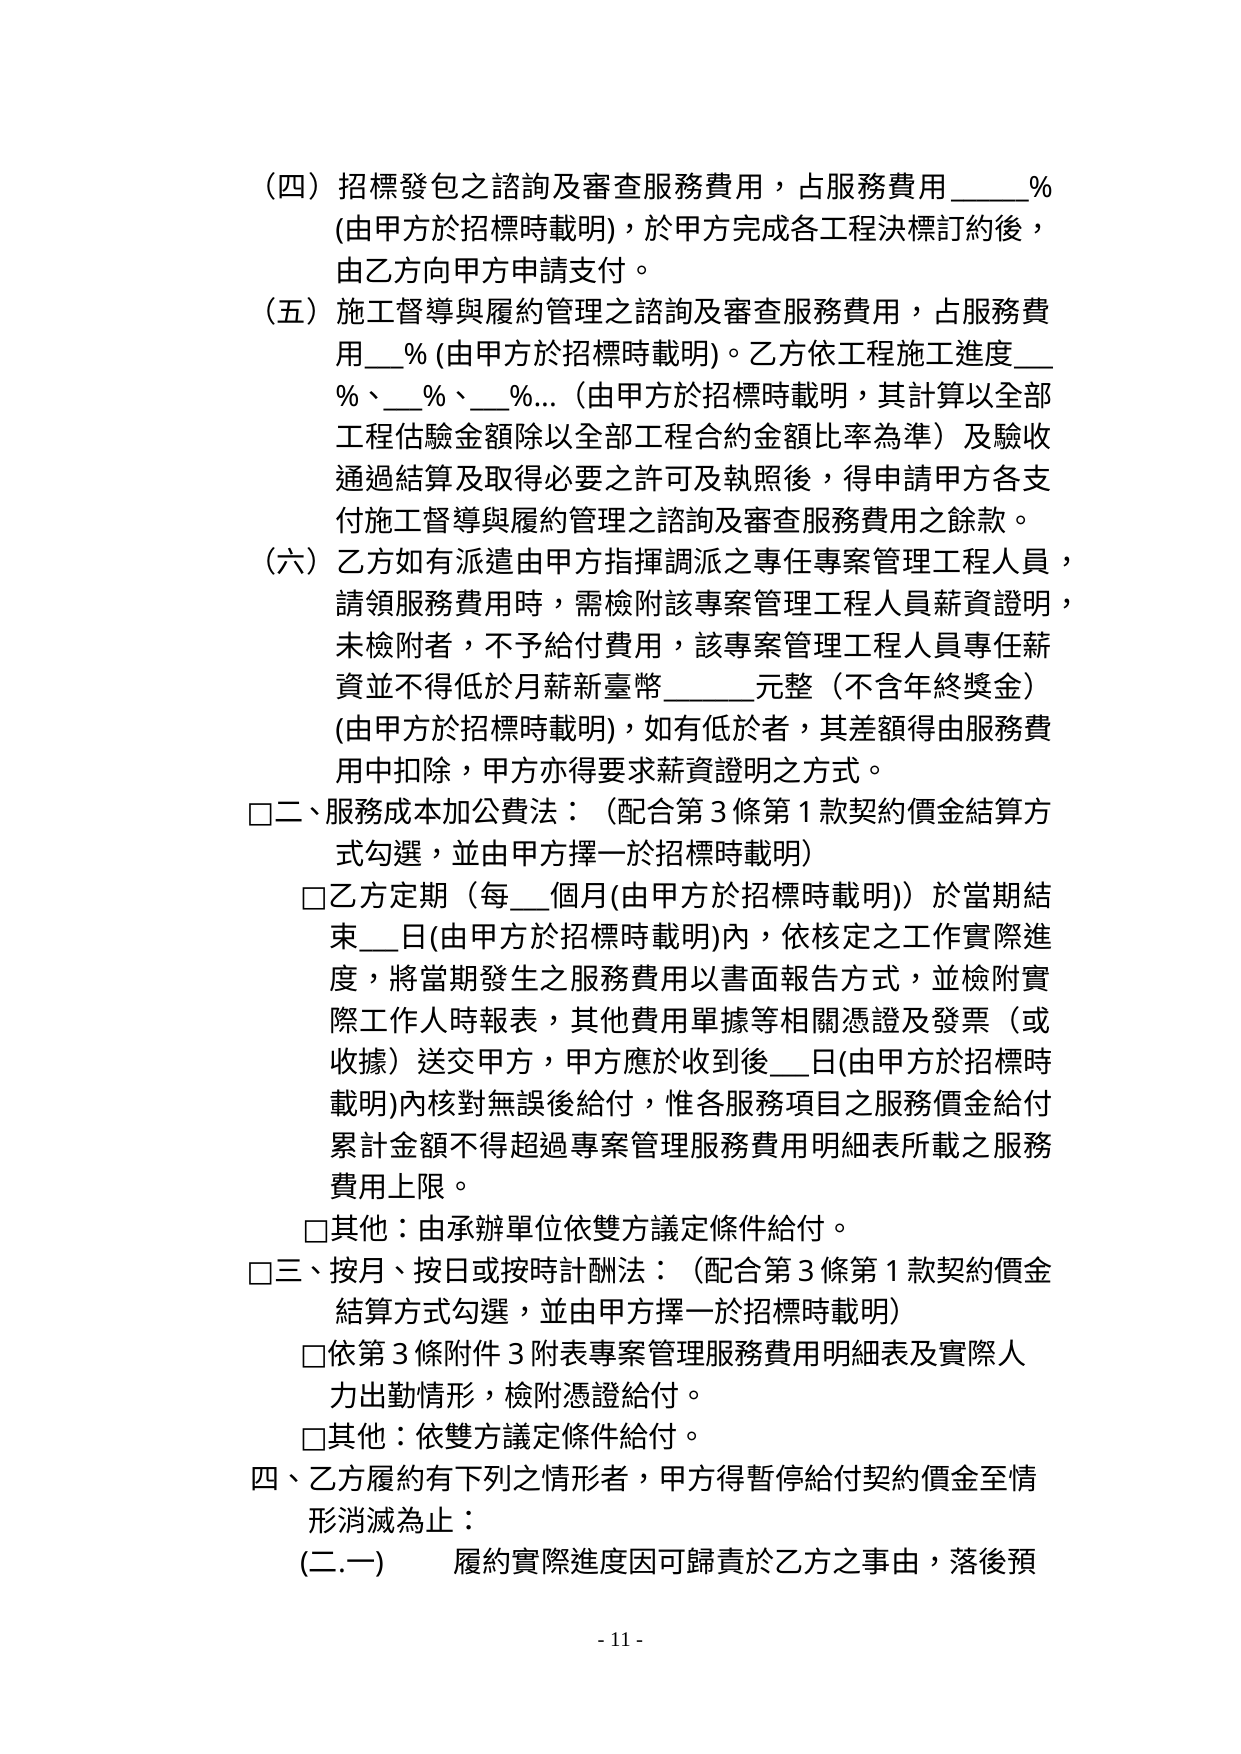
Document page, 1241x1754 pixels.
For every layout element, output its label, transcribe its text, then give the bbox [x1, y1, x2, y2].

text □其他：由承辦單位依雙方議定條件給付。 [244, 1206, 1053, 1248]
text □三、按月、按日或按時計酬法：（配合第3條第1款契約價金結算方式勾選，並由甲方擇一於招標時載明） [246, 1248, 1053, 1331]
text 四、乙方履約有下列之情形者，甲方得暫停給付契約價金至情形消滅為止： [250, 1456, 1053, 1539]
text □乙方定期（每___個月(由甲方於招標時載明)）於當期結束___日(由甲方於招標時載明)內，依核定之工作實際進度，將當期發生之服務費用以書面報告方式，並檢附實際工作人時報表，其他費用單據等相關憑證及發票（或收據）送交甲方，甲方應於收到後___日(由甲方於招標時載明)內核對無誤後給付，惟各服務項目之服務價金給付累計金額不得超過專案管理服務費用明細表所載之服務費用上限。 [300, 873, 1053, 1206]
list 履約實際進度因可歸責於乙方之事由，落後預 [300, 1539, 1053, 1581]
text （五）施工督導與履約管理之諮詢及審查服務費用，占服務費用___% (由甲方於招標時載明)。乙方依工程施工進度___%、___%、___%...（由甲方於招標時載明，其計算以全部工程估驗金額除以全部工程合約金額比率為準）及驗收通過結算及取得必要之許可及執照後，得申請甲方各支付施工督導與履約管理之諮詢及審查服務費用之餘款。 [247, 289, 1053, 539]
text □二、服務成本加公費法：（配合第3條第1款契約價金結算方式勾選，並由甲方擇一於招標時載明） [246, 789, 1053, 873]
text □依第3條附件3附表專案管理服務費用明細表及實際人力出勤情形，檢附憑證給付。 [300, 1331, 1053, 1414]
text （六）乙方如有派遣由甲方指揮調派之專任專案管理工程人員，請領服務費用時，需檢附該專案管理工程人員薪資證明，未檢附者，不予給付費用，該專案管理工程人員專任薪資並不得低於月薪新臺幣_______元整（不含年終獎金）(由甲方於招標時載明)，如有低於者，其差額得由服務費用中扣除，甲方亦得要求薪資證明之方式。 [247, 539, 1053, 789]
text （四）招標發包之諮詢及審查服務費用，占服務費用______% (由甲方於招標時載明)，於甲方完成各工程決標訂約後，由乙方向甲方申請支付。 [247, 164, 1053, 289]
text □其他：依雙方議定條件給付。 [300, 1414, 1053, 1456]
